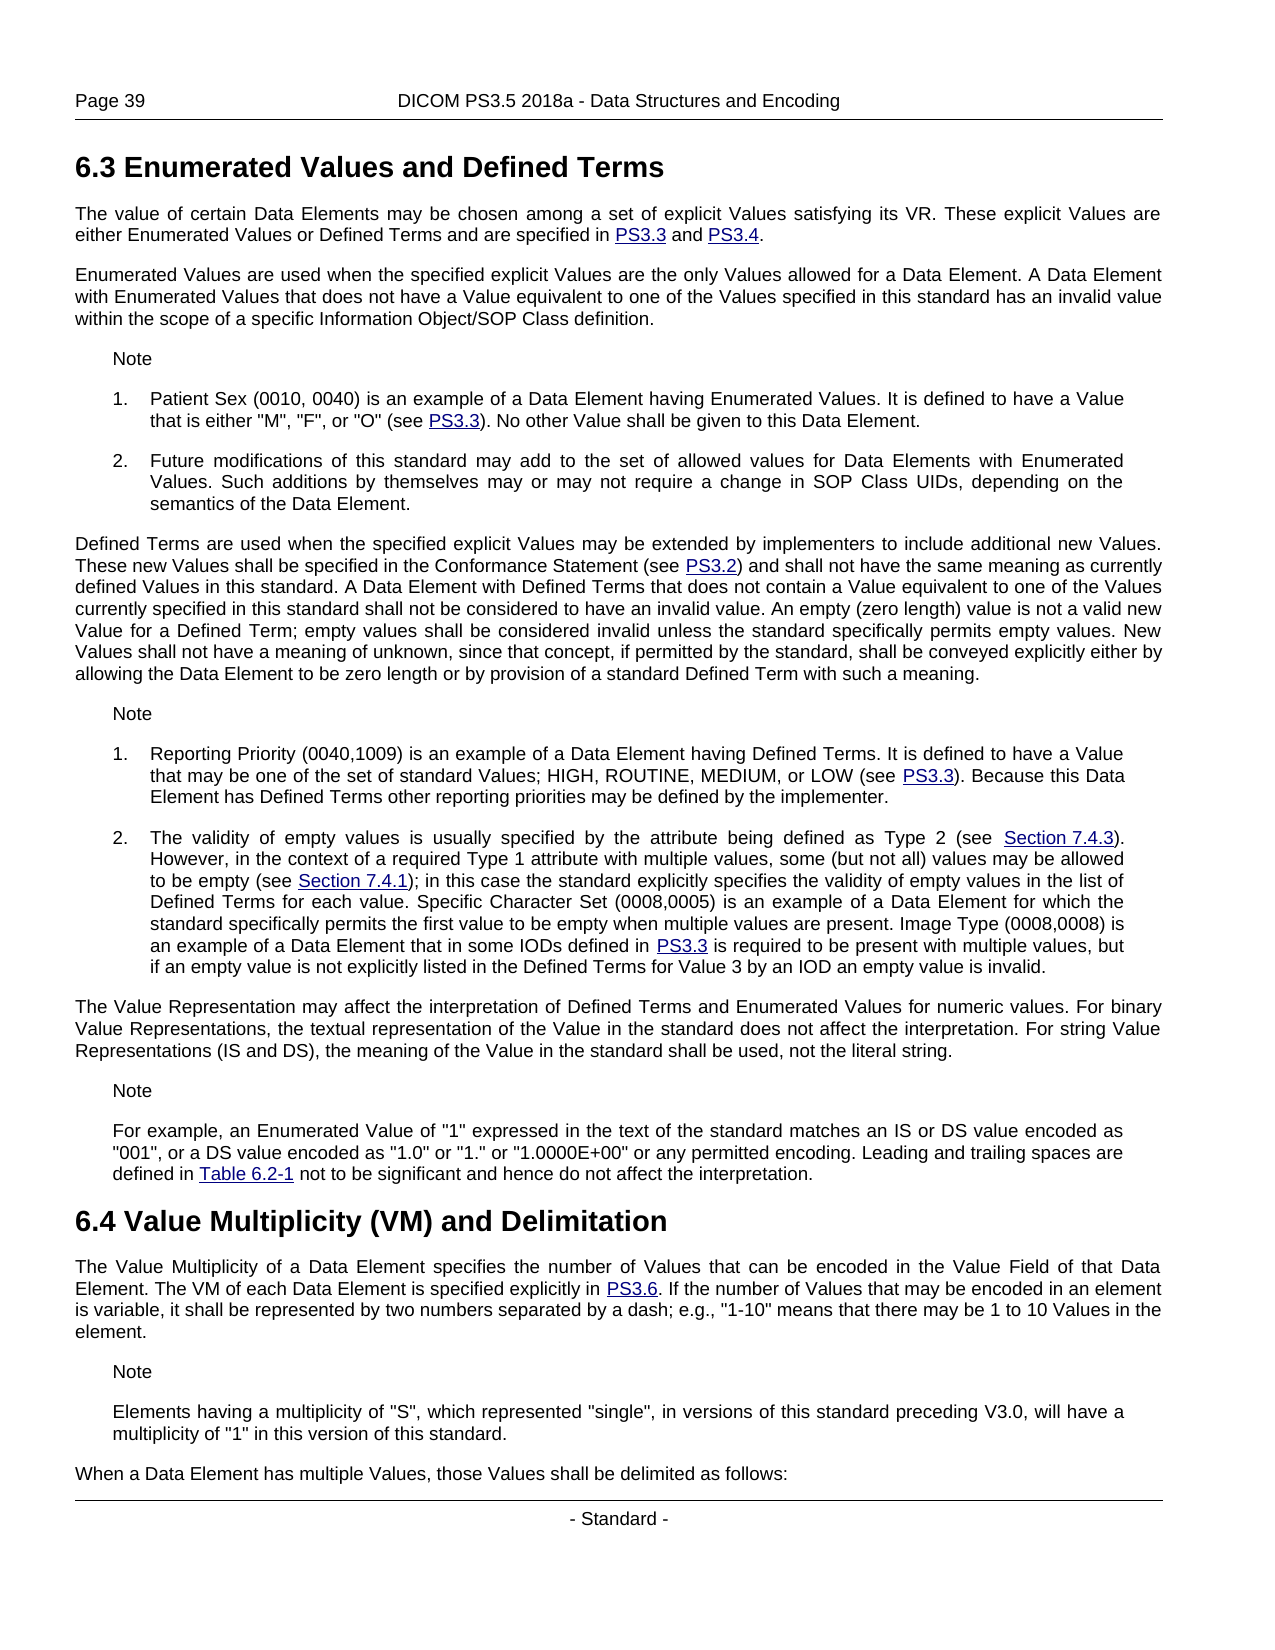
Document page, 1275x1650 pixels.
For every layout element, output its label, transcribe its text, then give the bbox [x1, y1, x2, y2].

text Note [112, 1361, 1125, 1382]
text 6.4 Value Multiplicity (VM) and Delimitation [75, 1203, 1162, 1237]
list Future modifications of this standard may add to the set of allowed values for Data Elements with Enumerated Values. Such additions by themselves may or may not require a change in SOP Class UIDs, depending on the semantics of the Data Element. [112, 450, 1125, 514]
text Elements having a multiplicity of "S", which represented "single", in versions of this standard preceding V3.0, will have a multiplicity of "1" in this version of this standard. [112, 1401, 1125, 1444]
text The Value Multiplicity of a Data Element specifies the number of Values that can be encoded in the Value Field of that Data Element. The VM of each Data Element is specified explicitly in PS3.6. If the number of Values that may be encoded in an element is variable, it shall be represented by two numbers separated by a dash; e.g., "1-10" means that there may be 1 to 10 Values in the element. [75, 1256, 1162, 1342]
text Note [112, 348, 1125, 369]
list The validity of empty values is usually specified by the attribute being defined as Type 2 (see Section 7.4.3). However, in the context of a required Type 1 attribute with multiple values, some (but not all) values may be allowed to be empty (see Section 7.4.1); in this case the standard explicitly specifies the validity of empty values in the list of Defined Terms for each value. Specific Character Set (0008,0005) is an example of a Data Element for which the standard specifically permits the first value to be empty when multiple values are present. Image Type (0008,0008) is an example of a Data Element that in some IODs defined in PS3.3 is required to be present with multiple values, but if an empty value is not explicitly listed in the Defined Terms for Value 3 by an IOD an empty value is invalid. [112, 827, 1125, 978]
text Enumerated Values are used when the specified explicit Values are the only Values allowed for a Data Element. A Data Element with Enumerated Values that does not have a Value equivalent to one of the Values specified in this standard has an invalid value within the scope of a specific Information Object/SOP Class definition. [75, 264, 1162, 329]
text Defined Terms are used when the specified explicit Values may be extended by implementers to include additional new Values. These new Values shall be specified in the Conformance Statement (see PS3.2) and shall not have the same meaning as currently defined Values in this standard. A Data Element with Defined Terms that does not contain a Value equivalent to one of the Values currently specified in this standard shall not be considered to have an invalid value. An empty (zero length) value is not a valid new Value for a Defined Term; empty values shall be considered invalid unless the standard specifically permits empty values. New Values shall not have a meaning of unknown, since that concept, if permitted by the standard, shall be conveyed explicitly either by allowing the Data Element to be zero length or by provision of a standard Defined Term with such a meaning. [75, 533, 1162, 684]
text For example, an Enumerated Value of "1" expressed in the text of the standard matches an IS or DS value encoded as "001", or a DS value encoded as "1.0" or "1." or "1.0000E+00" or any permitted encoding. Leading and trailing spaces are defined in Table 6.2-1 not to be significant and hence do not affect the interpretation. [112, 1120, 1125, 1185]
text The value of certain Data Elements may be chosen among a set of explicit Values satisfying its VR. These explicit Values are either Enumerated Values or Defined Terms and are specified in PS3.3 and PS3.4. [75, 202, 1162, 245]
text 6.3 Enumerated Values and Defined Terms [75, 150, 1162, 183]
list Patient Sex (0010, 0040) is an example of a Data Element having Enumerated Values. It is defined to have a Value that is either "M", "F", or "O" (see PS3.3). No other Value shall be given to this Data Element. [112, 388, 1125, 431]
text Note [112, 703, 1125, 724]
text The Value Representation may affect the interpretation of Defined Terms and Enumerated Values for numeric values. For binary Value Representations, the textual representation of the Value in the standard does not affect the interpretation. For string Value Representations (IS and DS), the meaning of the Value in the standard shall be used, not the literal string. [75, 996, 1162, 1061]
text When a Data Element has multiple Values, those Values shall be delimited as follows: [75, 1463, 1162, 1484]
list Reporting Priority (0040,1009) is an example of a Data Element having Defined Terms. It is defined to have a Value that may be one of the set of standard Values; HIGH, ROUTINE, MEDIUM, or LOW (see PS3.3). Because this Data Element has Defined Terms other reporting priorities may be defined by the implementer. [112, 743, 1125, 808]
text Note [112, 1080, 1125, 1101]
